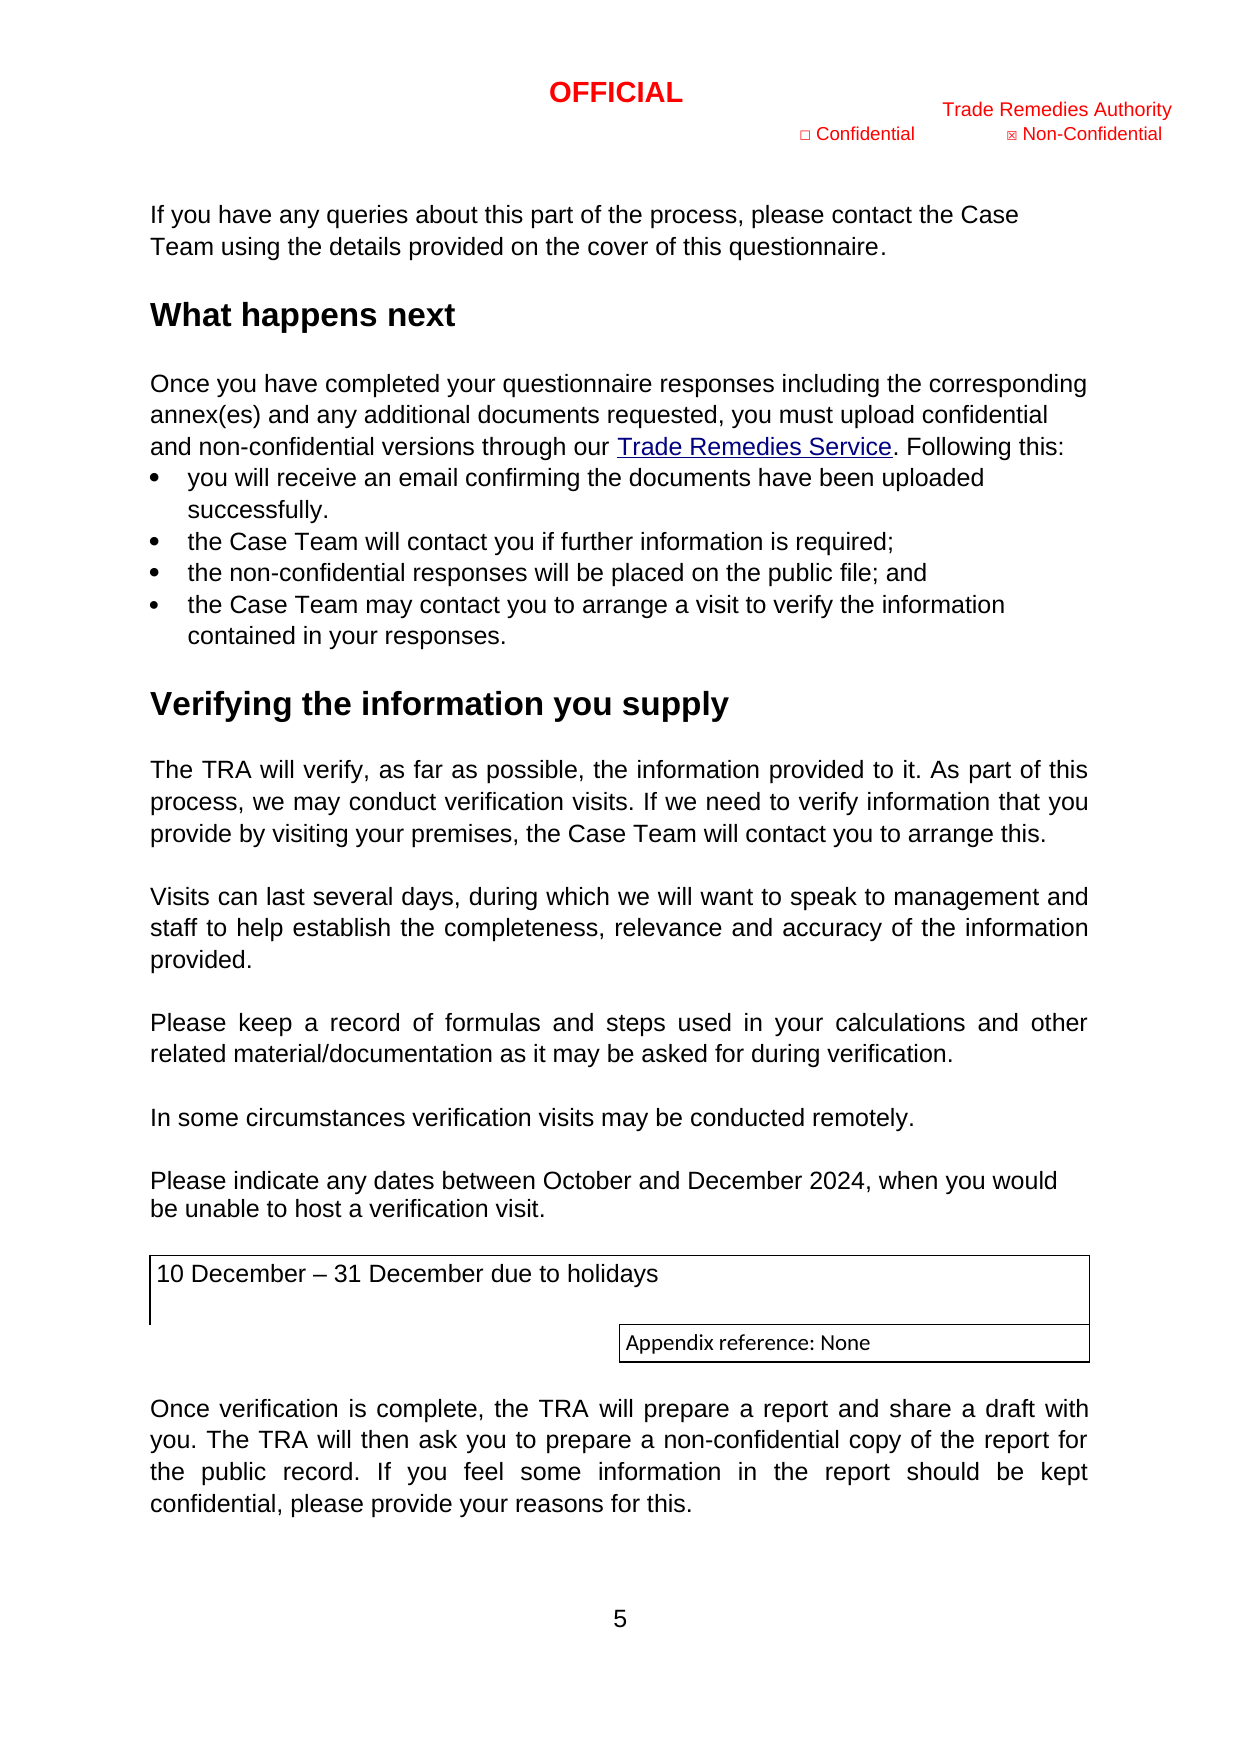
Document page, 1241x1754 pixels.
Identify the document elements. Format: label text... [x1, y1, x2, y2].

list you will receive an email confirming the documents have been uploaded successfully. [150, 463, 1090, 524]
list the non-confidential responses will be placed on the public file; and [150, 558, 1090, 587]
list the Case Team may contact you to arrange a visit to verify the information contained in your responses. [150, 590, 1090, 650]
text The TRA will verify, as far as possible, the information provided to it. As part of this process, we may conduct verification visits. If we need to verify information that you provide by visiting your premises, the Case Team will contact you to arrange this. [150, 755, 1090, 847]
table_header 10 December – 31 December due to holidays [151, 1256, 1089, 1324]
text Once you have completed your questionnaire responses including the corresponding annex(es) and any additional documents requested, you must upload confidential and non-confidential versions through our Trade Remedies Service. Following this: [150, 368, 1090, 460]
text Once verification is complete, the TRA will prepare a report and share a draft with you. The TRA will then ask you to prepare a non-confidential copy of the report for the public record. If you feel some information in the report should be kept confidential, please provide your reasons for this. [150, 1394, 1090, 1517]
text Please indicate any dates between October and December 2024, when you would be unable to host a verification visit. [150, 1166, 1090, 1223]
list the Case Team will contact you if further information is required; [150, 526, 1090, 555]
table_cell Appendix reference: None [620, 1325, 1089, 1361]
text If you have any queries about this part of the process, please contact the Case Team using the details provided on the cover of this questionnaire. [150, 200, 1090, 260]
subtitle What happens next [150, 295, 1090, 333]
text In some circumstances verification visits may be conducted remotely. [150, 1103, 1090, 1131]
table_cell [150, 1325, 619, 1361]
text Please keep a record of formulas and steps used in your calculations and other related material/documentation as it may be asked for during verification. [150, 1008, 1090, 1068]
subtitle Verifying the information you supply [150, 684, 1090, 723]
text Visits can last several days, during which we will want to speak to management and staff to help establish the completeness, relevance and accuracy of the information provided. [150, 882, 1090, 973]
